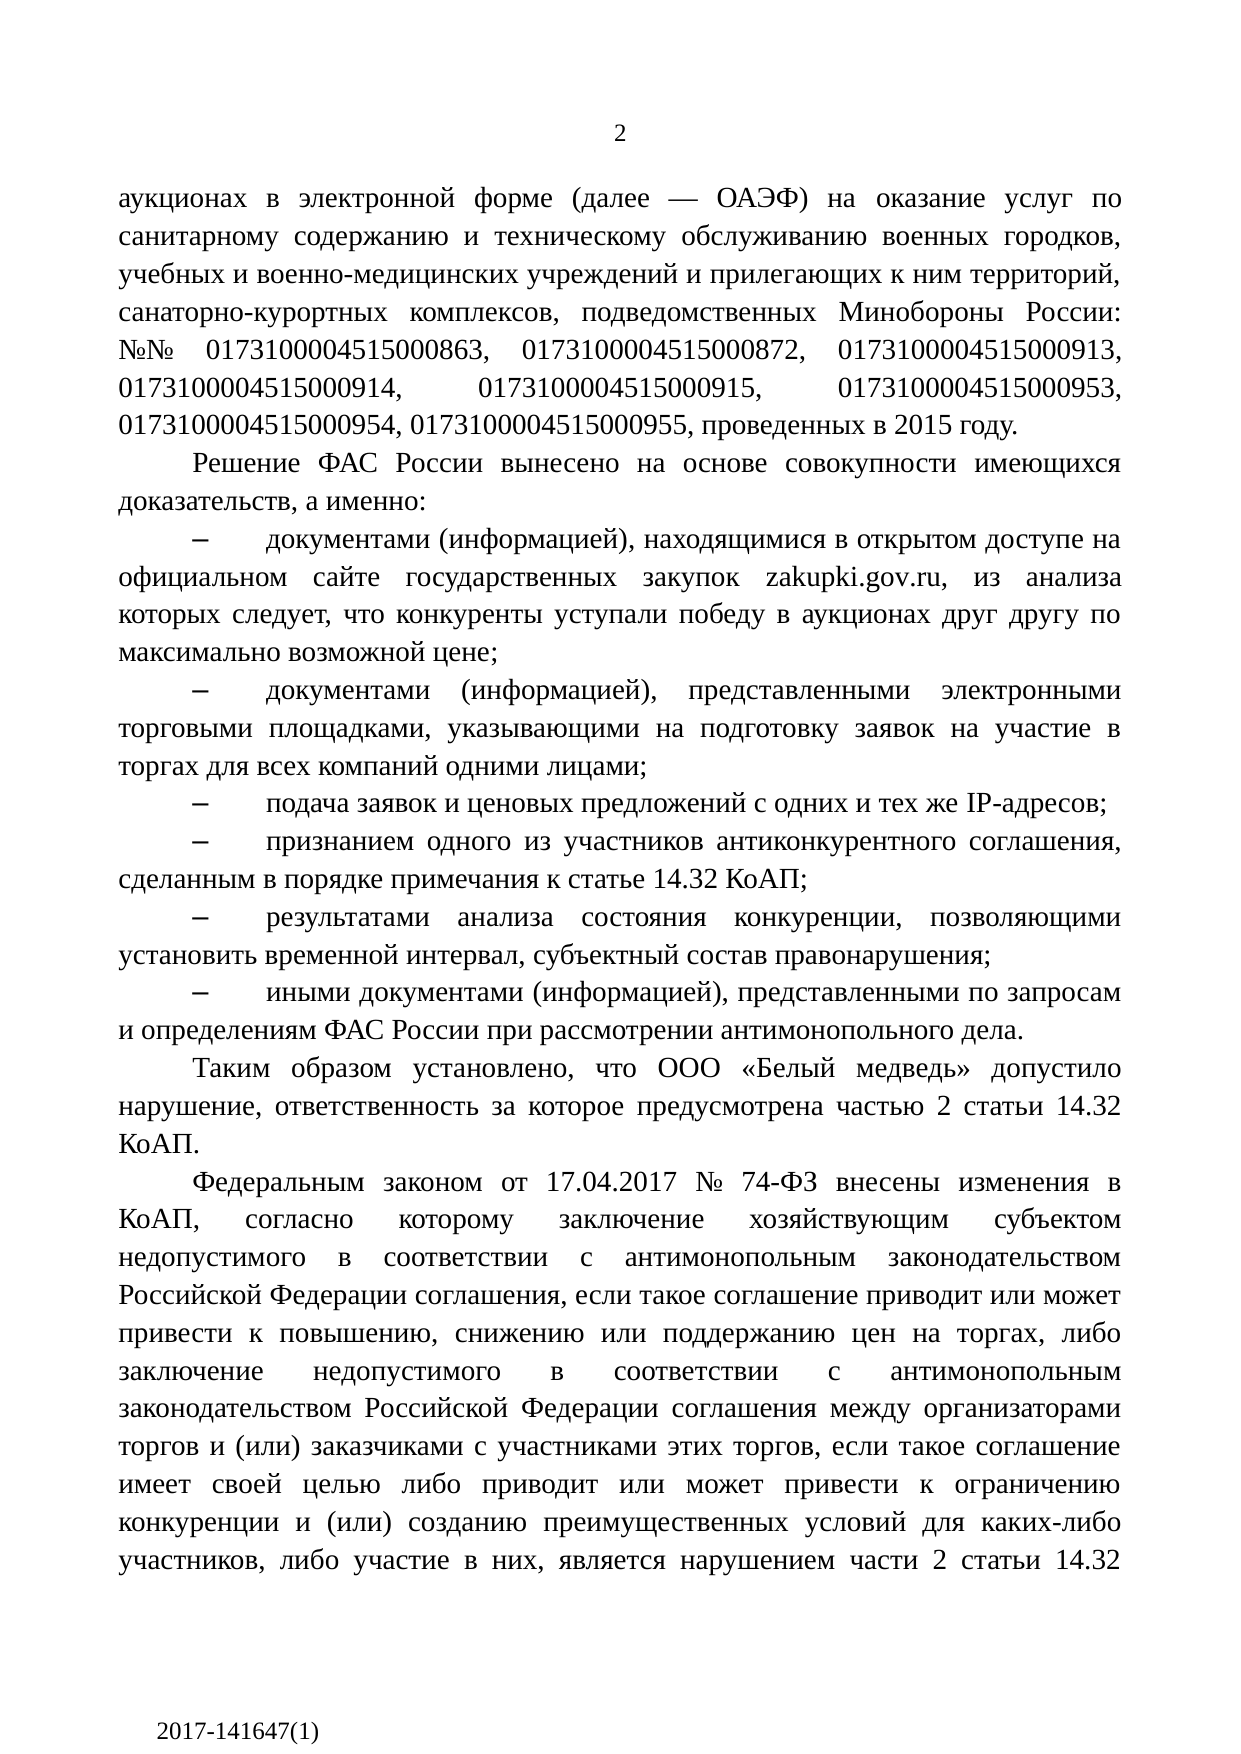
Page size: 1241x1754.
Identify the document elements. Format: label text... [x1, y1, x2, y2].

list подача заявок и ценовых предложений с одних и тех же IP-адресов; [118, 781, 1122, 819]
list документами (информацией), находящимися в открытом доступе на официальном сайте государственных закупок zakupki.gov.ru, из анализа которых следует, что конкуренты уступали победу в аукционах друг другу по максимально возможной цене; [118, 517, 1122, 668]
list иными документами (информацией), представленными по запросам и определениям ФАС России при рассмотрении антимонопольного дела. [118, 970, 1122, 1046]
list признанием одного из участников антиконкурентного соглашения, сделанным в порядке примечания к статье 14.32 КоАП; [118, 819, 1122, 895]
list документами (информацией), представленными электронными торговыми площадками, указывающими на подготовку заявок на участие в торгах для всех компаний одними лицами; [118, 668, 1122, 781]
text аукционах в электронной форме (далее — ОАЭФ) на оказание услуг по санитарному содержанию и техническому обслуживанию военных городков, учебных и военно-медицинских учреждений и прилегающих к ним территорий, санаторно-курортных комплексов, подведомственных Минобороны России: №№ 0173100004515000863, 0173100004515000872, 0173100004515000913, 0173100004515000914, 0173100004515000915, 0173100004515000953, 0173100004515000954, 0173100004515000955, проведенных в 2015 году. [118, 176, 1122, 441]
text Решение ФАС России вынесено на основе совокупности имеющихся доказательств, а именно: [118, 441, 1122, 517]
text Федеральным законом от 17.04.2017 № 74-ФЗ внесены изменения в КоАП, согласно которому заключение хозяйствующим субъектом недопустимого в соответствии с антимонопольным законодательством Российской Федерации соглашения, если такое соглашение приводит или может привести к повышению, снижению или поддержанию цен на торгах, либо заключение недопустимого в соответствии с антимонопольным законодательством Российской Федерации соглашения между организаторами торгов и (или) заказчиками с участниками этих торгов, если такое соглашение имеет своей целью либо приводит или может привести к ограничению конкуренции и (или) созданию преимущественных условий для каких-либо участников, либо участие в них, является нарушением части 2 статьи 14.32 [118, 1159, 1122, 1575]
list результатами анализа состояния конкуренции, позволяющими установить временной интервал, субъектный состав правонарушения; [118, 895, 1122, 970]
text Таким образом установлено, что ООО «Белый медведь» допустило нарушение, ответственность за которое предусмотрена частью 2 статьи 14.32 КоАП. [118, 1046, 1122, 1159]
